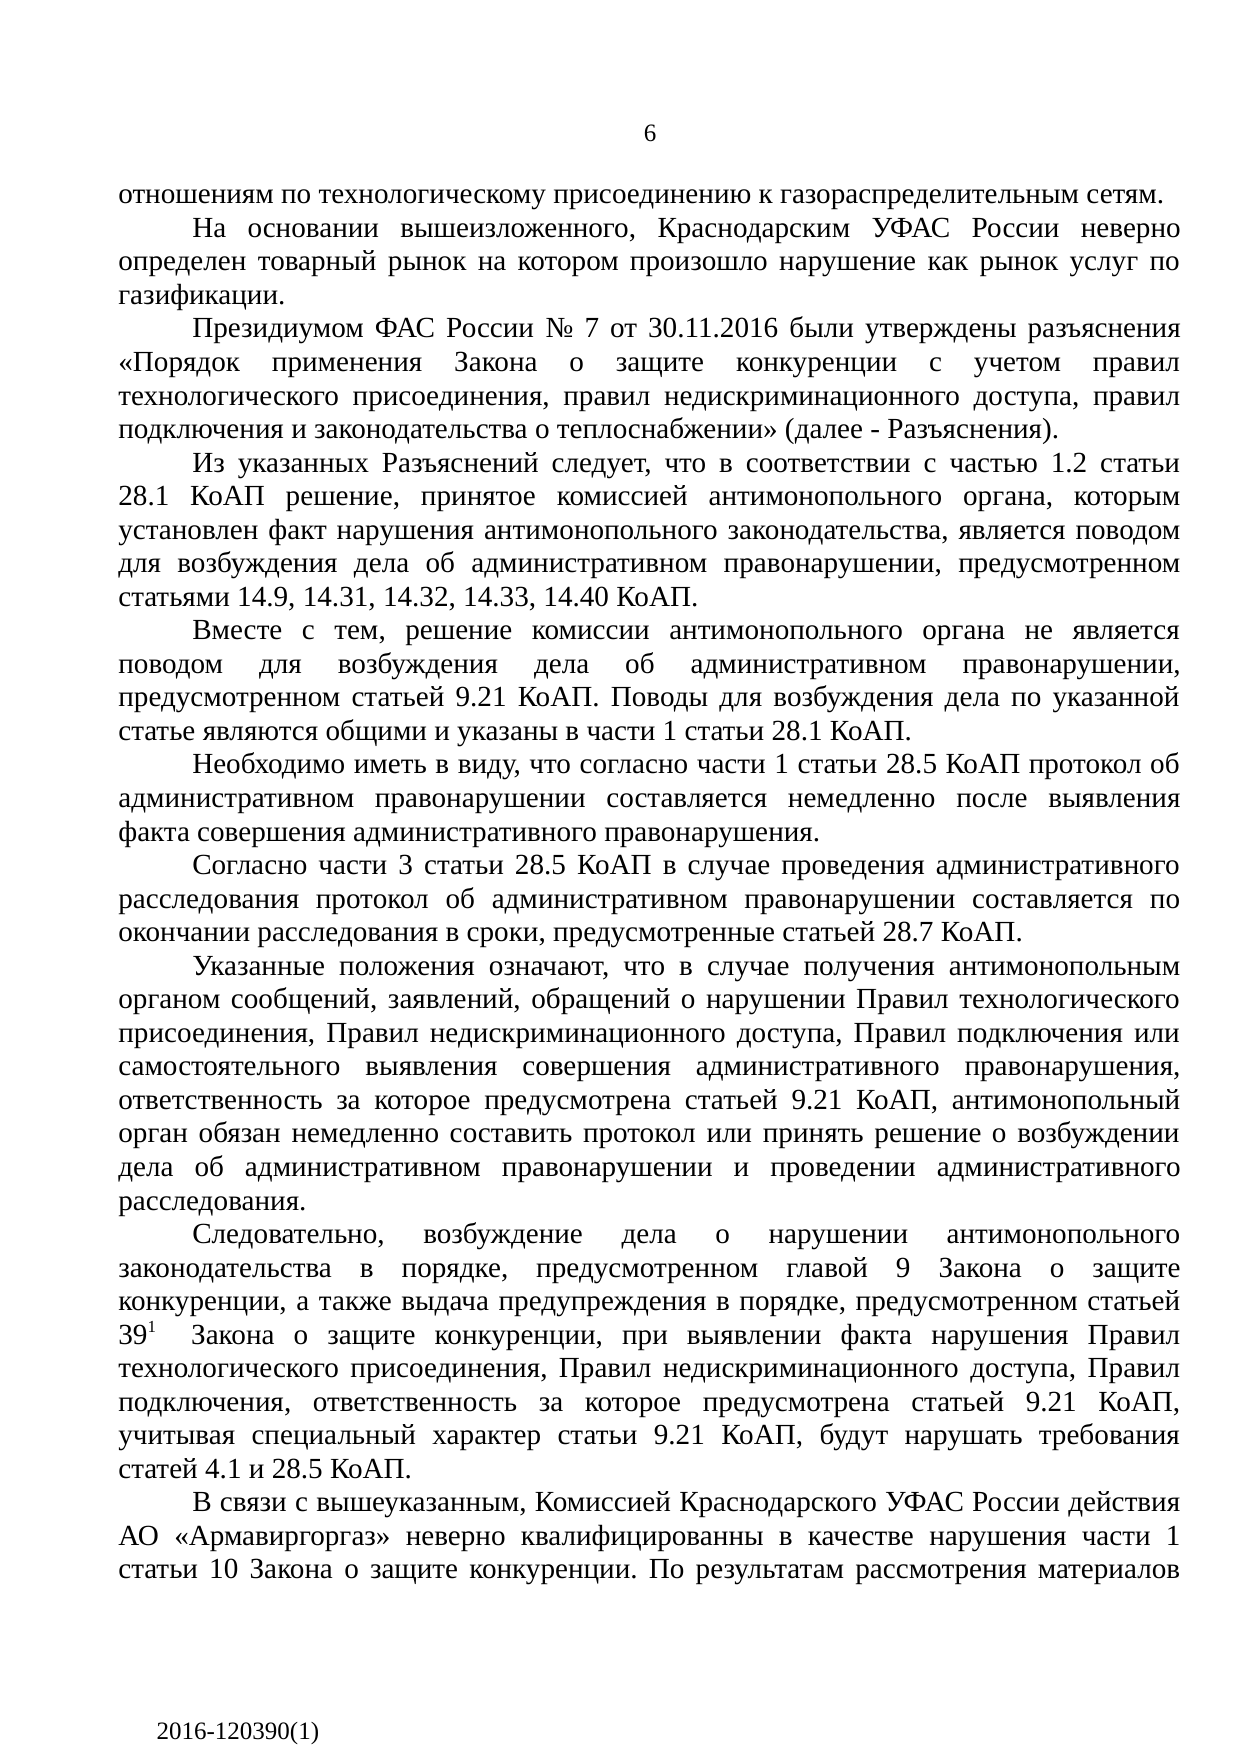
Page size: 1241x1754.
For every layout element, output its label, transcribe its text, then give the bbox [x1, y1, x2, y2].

text Согласно части 3 статьи 28.5 КоАП в случае проведения административного расследования протокол об административном правонарушении составляется по окончании расследования в сроки, предусмотренные статьей 28.7 КоАП. [118, 847, 1181, 948]
text Президиумом ФАС России № 7 от 30.11.2016 были утверждены разъяснения «Порядок применения Закона о защите конкуренции с учетом правил технологического присоединения, правил недискриминационного доступа, правил подключения и законодательства о теплоснабжении» (далее - Разъяснения). [118, 311, 1181, 445]
text Вместе с тем, решение комиссии антимонопольного органа не является поводом для возбуждения дела об административном правонарушении, предусмотренном статьей 9.21 КоАП. Поводы для возбуждения дела по указанной статье являются общими и указаны в части 1 статьи 28.1 КоАП. [118, 612, 1181, 747]
text Указанные положения означают, что в случае получения антимонопольным органом сообщений, заявлений, обращений о нарушении Правил технологического присоединения, Правил недискриминационного доступа, Правил подключения или самостоятельного выявления совершения административного правонарушения, ответственность за которое предусмотрена статьей 9.21 КоАП, антимонопольный орган обязан немедленно составить протокол или принять решение о возбуждении дела об административном правонарушении и проведении административного расследования. [118, 948, 1181, 1216]
text Необходимо иметь в виду, что согласно части 1 статьи 28.5 КоАП протокол об административном правонарушении составляется немедленно после выявления факта совершения административного правонарушения. [118, 747, 1181, 847]
text В связи с вышеуказанным, Комиссией Краснодарского УФАС России действия АО «Армавиргоргаз» неверно квалифицированны в качестве нарушения части 1 статьи 10 Закона о защите конкуренции. По результатам рассмотрения материалов [118, 1484, 1181, 1585]
text На основании вышеизложенного, Краснодарским УФАС России неверно определен товарный рынок на котором произошло нарушение как рынок услуг по газификации. [118, 210, 1181, 311]
text Следовательно, возбуждение дела о нарушении антимонопольного законодательства в порядке, предусмотренном главой 9 Закона о защите конкуренции, а также выдача предупреждения в порядке, предусмотренном статьей 391 Закона о защите конкуренции, при выявлении факта нарушения Правил технологического присоединения, Правил недискриминационного доступа, Правил подключения, ответственность за которое предусмотрена статьей 9.21 КоАП, учитывая специальный характер статьи 9.21 КоАП, будут нарушать требования статей 4.1 и 28.5 КоАП. [118, 1216, 1181, 1484]
text Из указанных Разъяснений следует, что в соответствии с частью 1.2 статьи 28.1 КоАП решение, принятое комиссией антимонопольного органа, которым установлен факт нарушения антимонопольного законодательства, является поводом для возбуждения дела об административном правонарушении, предусмотренном статьями 14.9, 14.31, 14.32, 14.33, 14.40 КоАП. [118, 445, 1181, 612]
text отношениям по технологическому присоединению к газораспределительным сетям. [118, 176, 1181, 210]
